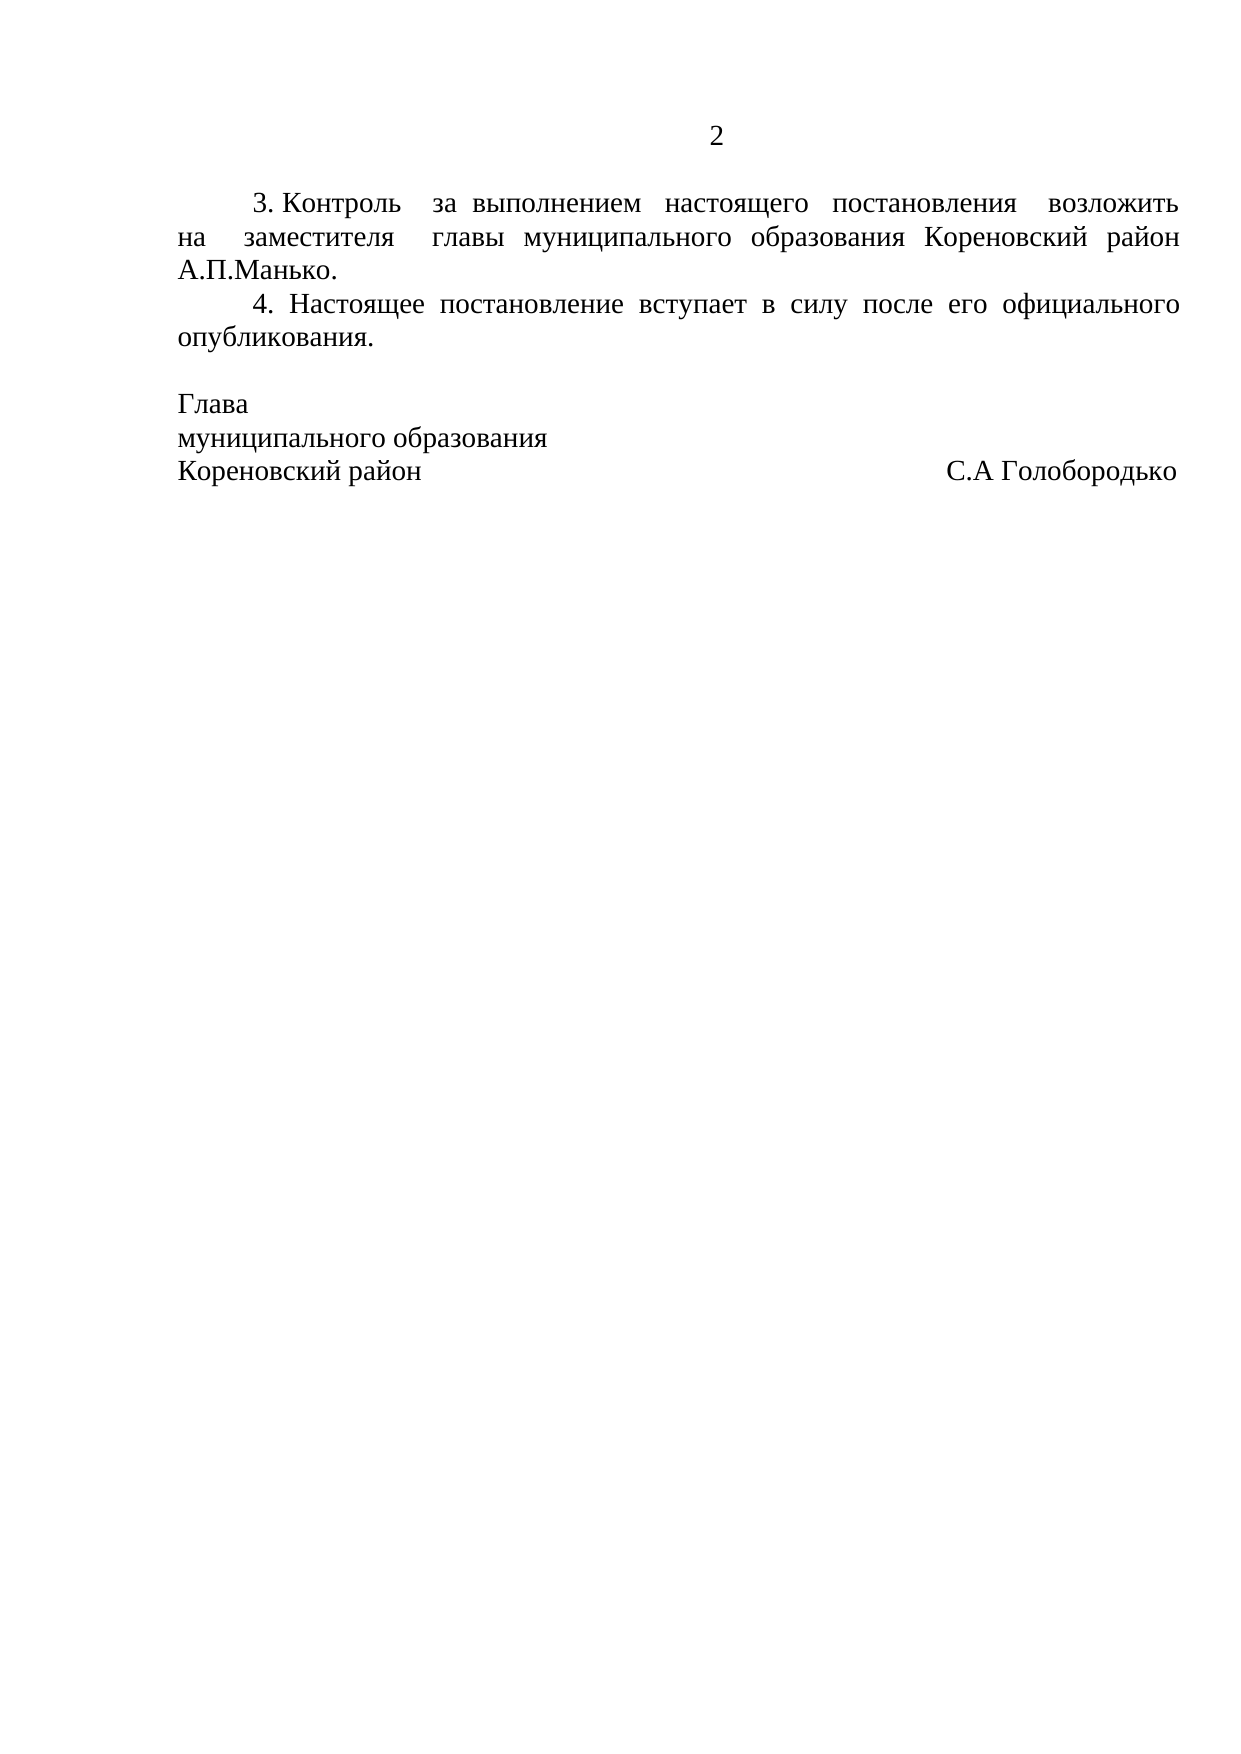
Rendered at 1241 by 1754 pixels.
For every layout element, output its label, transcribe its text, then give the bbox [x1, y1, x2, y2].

text 4. Настоящее постановление вступает в силу после его официального опубликования. [177, 286, 1181, 353]
text муниципального образования [177, 420, 1181, 453]
text Кореновский район С.А Голобородько [177, 453, 1181, 487]
text 2 [177, 118, 1181, 152]
text Глава [177, 386, 1181, 420]
text 3. Контроль за выполнением настоящего постановления возложить на заместителя главы муниципального образования Кореновский район А.П.Манько. [177, 185, 1181, 286]
